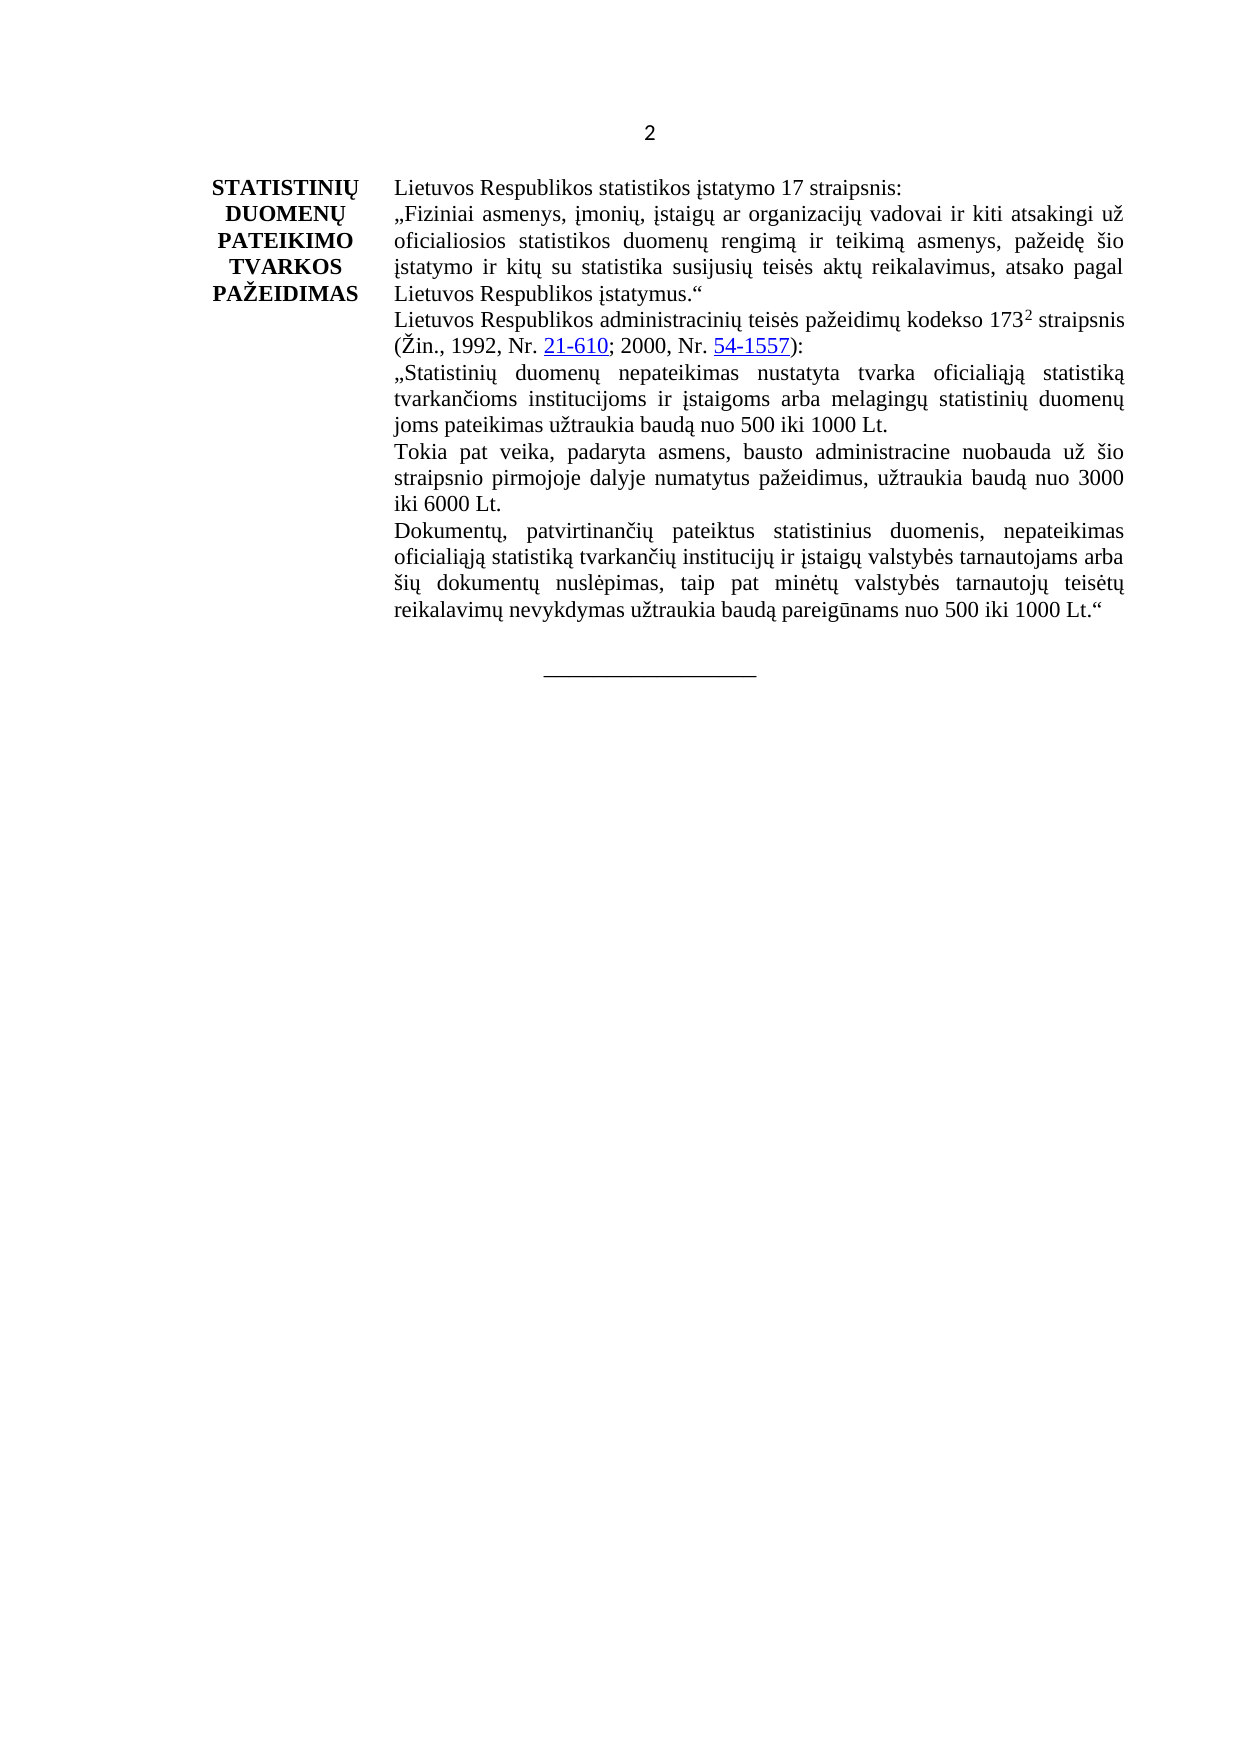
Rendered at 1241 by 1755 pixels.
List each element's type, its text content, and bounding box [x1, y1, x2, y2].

table_cell STATISTINIŲ DUOMENŲ PATEIKIMO TVARKOS PAŽEIDIMAS [181, 174, 390, 622]
text _________________ [177, 651, 1122, 680]
